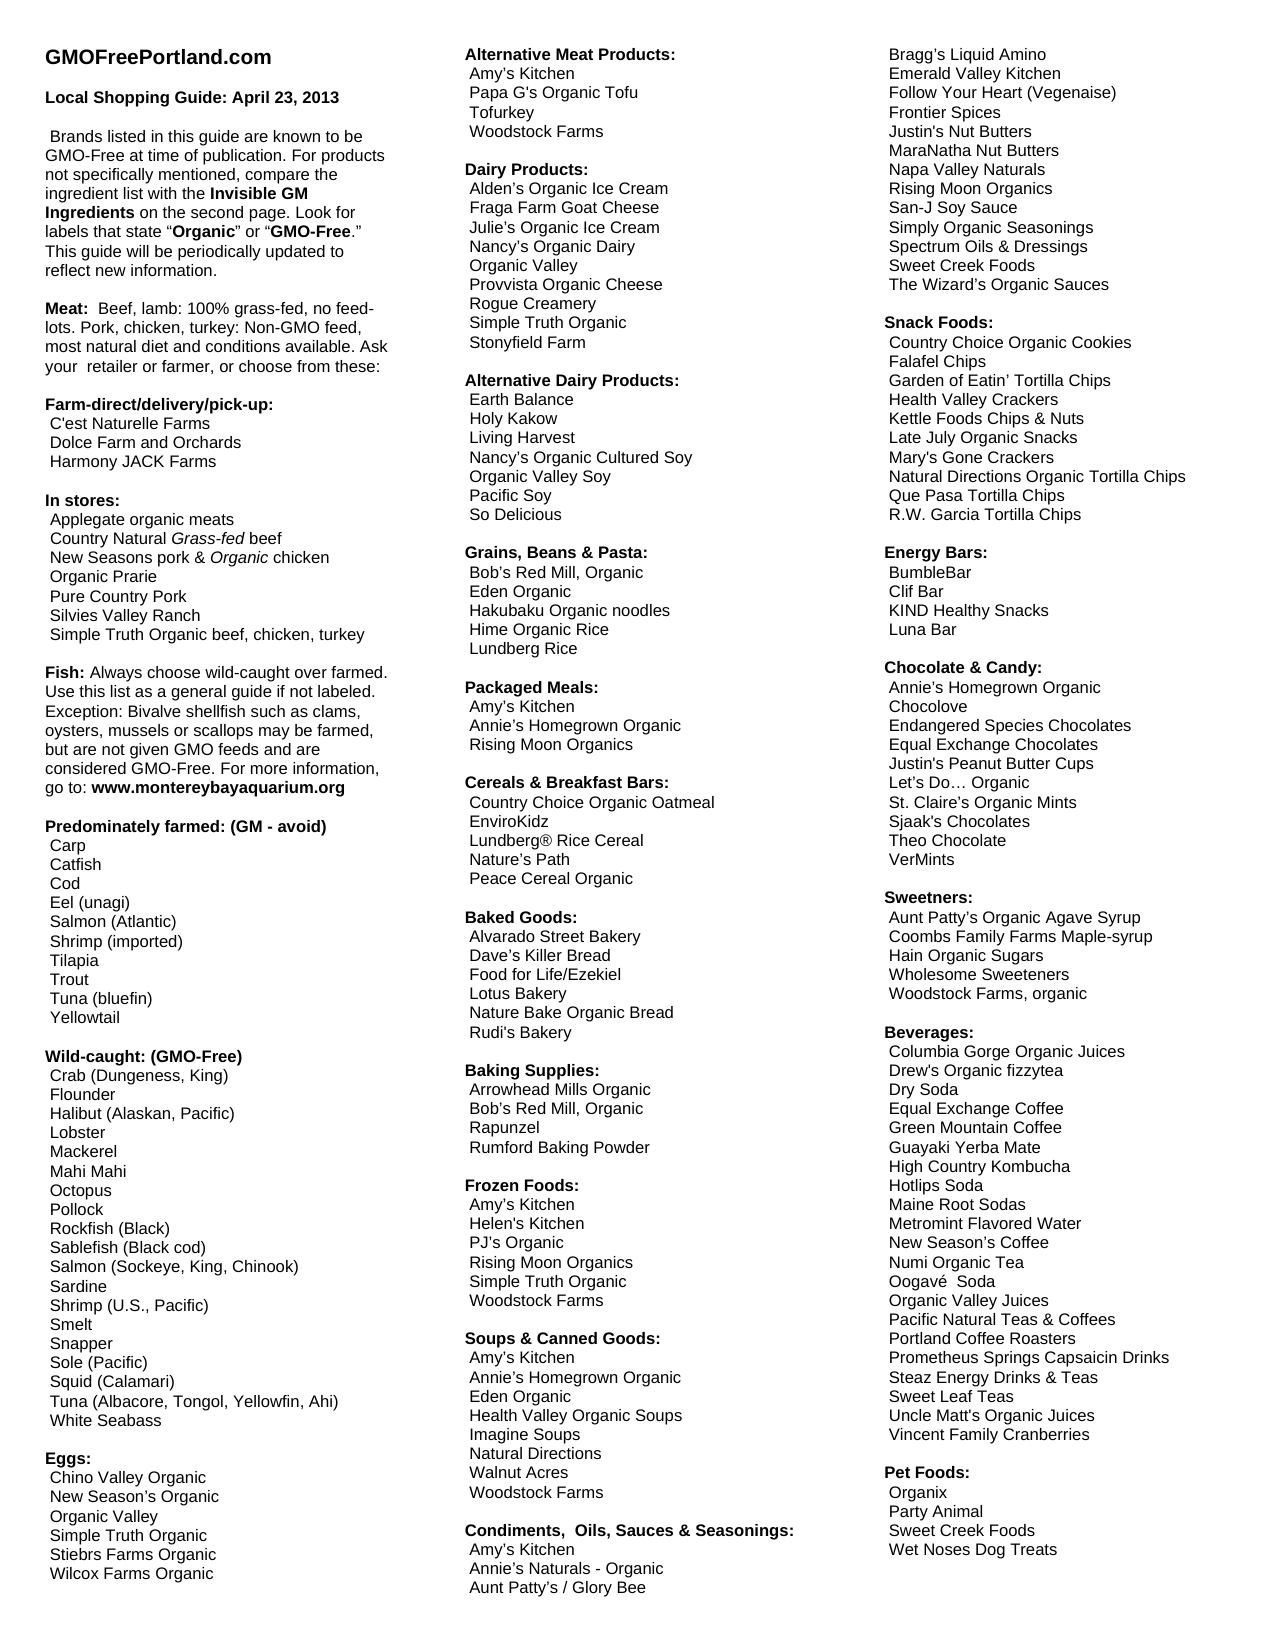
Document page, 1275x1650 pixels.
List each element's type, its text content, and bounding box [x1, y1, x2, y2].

text Amy’s Kitchen [464, 1348, 810, 1367]
text Simple Truth Organic beef, chicken, turkey [45, 625, 391, 644]
text EnviroKidz [464, 812, 810, 831]
text Stonyfield Farm [464, 332, 810, 352]
text Tofurkey [464, 102, 810, 122]
text Salmon (Atlantic) [45, 912, 391, 931]
text Energy Bars: [884, 543, 1230, 562]
text Applegate organic meats [45, 510, 391, 529]
text Uncle Matt's Organic Juices [884, 1406, 1230, 1425]
text Sweetners: [884, 888, 1230, 907]
text KIND Healthy Snacks [884, 601, 1230, 620]
text San-J Soy Sauce [884, 198, 1230, 217]
text C'est Naturelle Farms [45, 414, 391, 433]
text St. Claire’s Organic Mints [884, 792, 1230, 812]
text Woodstock Farms [464, 1482, 810, 1502]
text White Seabass [45, 1411, 391, 1430]
text Annie’s Naturals - Organic [464, 1559, 810, 1578]
text Rising Moon Organics [464, 1252, 810, 1272]
text Holy Kakow [464, 409, 810, 428]
text Eden Organic [464, 1387, 810, 1406]
text Bragg’s Liquid Amino [884, 45, 1230, 64]
subtitle Condiments, Oils, Sauces & Seasonings: [464, 1521, 810, 1540]
text Country Choice Organic Oatmeal [464, 792, 810, 812]
text Sole (Pacific) [45, 1353, 391, 1372]
text Provvista Organic Cheese [464, 275, 810, 294]
text Predominately farmed: (GM - avoid) [45, 816, 391, 836]
text Rumford Baking Powder [464, 1137, 810, 1157]
text Pacific Natural Teas & Coffees [884, 1310, 1230, 1329]
text Rudi's Bakery [464, 1022, 810, 1042]
text Simply Organic Seasonings [884, 217, 1230, 237]
text Earth Balance [464, 390, 810, 409]
text Equal Exchange Coffee [884, 1099, 1230, 1118]
text Rising Moon Organics [464, 735, 810, 754]
text Simple Truth Organic [464, 313, 810, 332]
text Kettle Foods Chips & Nuts [884, 409, 1230, 428]
text Trout [45, 970, 391, 989]
text New Season’s Coffee [884, 1233, 1230, 1252]
text Organic Valley [464, 256, 810, 275]
text BumbleBar [884, 562, 1230, 582]
text Tuna (Albacore, Tongol, Yellowfin, Ahi) [45, 1391, 391, 1411]
text Columbia Gorge Organic Juices [884, 1042, 1230, 1061]
text Country Choice Organic Cookies [884, 332, 1230, 352]
subtitle Alternative Dairy Products: [464, 371, 810, 390]
text Sweet Creek Foods [884, 256, 1230, 275]
text Snapper [45, 1334, 391, 1353]
text Yellowtail [45, 1008, 391, 1027]
text New Season’s Organic [45, 1487, 391, 1506]
text Health Valley Organic Soups [464, 1406, 810, 1425]
text Follow Your Heart (Vegenaise) [884, 83, 1230, 102]
text Salmon (Sockeye, King, Chinook) [45, 1257, 391, 1276]
text Alden’s Organic Ice Cream [464, 179, 810, 198]
text Snack Foods: [884, 313, 1230, 332]
text Organic Valley Juices [884, 1291, 1230, 1310]
text Clif Bar [884, 582, 1230, 601]
text Octopus [45, 1181, 391, 1200]
text Simple Truth Organic [464, 1272, 810, 1291]
text Walnut Acres [464, 1463, 810, 1482]
text Peace Cereal Organic [464, 869, 810, 888]
text Hotlips Soda [884, 1176, 1230, 1195]
text Eel (unagi) [45, 893, 391, 912]
text Country Natural Grass-fed beef [45, 529, 391, 548]
text Drew's Organic fizzytea [884, 1061, 1230, 1080]
text Woodstock Farms [464, 122, 810, 141]
text In stores: [45, 491, 391, 510]
text Organix [884, 1482, 1230, 1502]
text Alvarado Street Bakery [464, 927, 810, 946]
text Guayaki Yerba Mate [884, 1137, 1230, 1157]
text Lundberg Rice [464, 639, 810, 658]
text Organic Prarie [45, 567, 391, 586]
subtitle Packaged Meals: [464, 677, 810, 697]
text Tilapia [45, 951, 391, 970]
text Hain Organic Sugars [884, 946, 1230, 965]
text Endangered Species Chocolates [884, 716, 1230, 735]
text Pacific Soy [464, 486, 810, 505]
text Dry Soda [884, 1080, 1230, 1099]
text Eden Organic [464, 582, 810, 601]
text Chino Valley Organic [45, 1468, 391, 1487]
text Eggs: [45, 1449, 391, 1468]
text Imagine Soups [464, 1425, 810, 1444]
text Halibut (Alaskan, Pacific) [45, 1104, 391, 1123]
text Dolce Farm and Orchards [45, 433, 391, 452]
text Equal Exchange Chocolates [884, 735, 1230, 754]
text Catfish [45, 855, 391, 874]
text Aunt Patty’s / Glory Bee [464, 1578, 810, 1597]
text Hime Organic Rice [464, 620, 810, 639]
text Cod [45, 874, 391, 893]
text Soups & Canned Goods: [464, 1329, 810, 1348]
text Smelt [45, 1315, 391, 1334]
text Lobster [45, 1123, 391, 1142]
text Shrimp (U.S., Pacific) [45, 1296, 391, 1315]
text Amy’s Kitchen [464, 64, 810, 83]
text Simple Truth Organic [45, 1526, 391, 1545]
text Local Shopping Guide: April 23, 2013 [45, 88, 391, 107]
text Emerald Valley Kitchen [884, 64, 1230, 83]
text Meat: Beef, lamb: 100% grass-fed, no feed-lots. Pork, chicken, turkey: Non-GMO feed, most natural diet and conditions available. Ask your retailer or farmer, or choose from these: [45, 299, 391, 376]
text Health Valley Crackers [884, 390, 1230, 409]
text Shrimp (imported) [45, 931, 391, 951]
text Natural Directions Organic Tortilla Chips [884, 467, 1230, 486]
text Nancy’s Organic Cultured Soy [464, 447, 810, 467]
text Theo Chocolate [884, 831, 1230, 850]
text Wholesome Sweeteners [884, 965, 1230, 984]
text Mary's Gone Crackers [884, 447, 1230, 467]
text Green Mountain Coffee [884, 1118, 1230, 1137]
text Julie’s Organic Ice Cream [464, 217, 810, 237]
text Wild-caught: (GMO-Free) [45, 1046, 391, 1066]
text Pollock [45, 1200, 391, 1219]
text Brands listed in this guide are known to be GMO-Free at time of publication. For products not specifically mentioned, compare the ingredient list with the Invisible GM Ingredients on the second page. Look for labels that state “Organic” or “GMO-Free.” This guide will be periodically updated to reflect new information. [45, 126, 391, 280]
text Organic Valley Soy [464, 467, 810, 486]
text Amy’s Kitchen [464, 1540, 810, 1559]
text So Delicious [464, 505, 810, 524]
text Silvies Valley Ranch [45, 606, 391, 625]
text Mahi Mahi [45, 1161, 391, 1181]
text High Country Kombucha [884, 1157, 1230, 1176]
text Que Pasa Tortilla Chips [884, 486, 1230, 505]
text Farm-direct/delivery/pick-up: [45, 395, 391, 414]
text Amy’s Kitchen [464, 697, 810, 716]
text Rockfish (Black) [45, 1219, 391, 1238]
text Arrowhead Mills Organic [464, 1080, 810, 1099]
text Wilcox Farms Organic [45, 1564, 391, 1583]
text Annie’s Homegrown Organic [464, 1367, 810, 1387]
text Nancy’s Organic Dairy [464, 237, 810, 256]
text Wet Noses Dog Treats [884, 1540, 1230, 1559]
text Bob’s Red Mill, Organic [464, 1099, 810, 1118]
text Napa Valley Naturals [884, 160, 1230, 179]
text Maine Root Sodas [884, 1195, 1230, 1214]
text Hakubaku Organic noodles [464, 601, 810, 620]
text Rogue Creamery [464, 294, 810, 313]
subtitle Alternative Meat Products: [464, 45, 810, 64]
text Stiebrs Farms Organic [45, 1545, 391, 1564]
text Numi Organic Tea [884, 1252, 1230, 1272]
text Mackerel [45, 1142, 391, 1161]
text Woodstock Farms [464, 1291, 810, 1310]
text Dave’s Killer Bread [464, 946, 810, 965]
text Luna Bar [884, 620, 1230, 639]
text Organic Valley [45, 1506, 391, 1526]
text Coombs Family Farms Maple-syrup [884, 927, 1230, 946]
text Food for Life/Ezekiel [464, 965, 810, 984]
text Metromint Flavored Water [884, 1214, 1230, 1233]
text Amy’s Kitchen [464, 1195, 810, 1214]
text Sablefish (Black cod) [45, 1238, 391, 1257]
text Pet Foods: [884, 1463, 1230, 1482]
text Aunt Patty’s Organic Agave Syrup [884, 907, 1230, 927]
text The Wizard’s Organic Sauces [884, 275, 1230, 294]
text Falafel Chips [884, 352, 1230, 371]
text Helen's Kitchen [464, 1214, 810, 1233]
text Party Animal [884, 1502, 1230, 1521]
text Oogavé Soda [884, 1272, 1230, 1291]
text Frozen Foods: [464, 1176, 810, 1195]
text Portland Coffee Roasters [884, 1329, 1230, 1348]
text Nature’s Path [464, 850, 810, 869]
text Annie’s Homegrown Organic [884, 677, 1230, 697]
text Chocolove [884, 697, 1230, 716]
text Cereals & Breakfast Bars: [464, 773, 810, 792]
text Vincent Family Cranberries [884, 1425, 1230, 1444]
text Baking Supplies: [464, 1061, 810, 1080]
text Chocolate & Candy: [884, 658, 1230, 677]
text Let’s Do… Organic [884, 773, 1230, 792]
text Natural Directions [464, 1444, 810, 1463]
subtitle Dairy Products: [464, 160, 810, 179]
text Crab (Dungeness, King) [45, 1066, 391, 1085]
text Beverages: [884, 1022, 1230, 1042]
text Pure Country Pork [45, 586, 391, 606]
text Living Harvest [464, 428, 810, 447]
text GMOFreePortland.com [45, 45, 391, 69]
text Late July Organic Snacks [884, 428, 1230, 447]
text MaraNatha Nut Butters [884, 141, 1230, 160]
text Prometheus Springs Capsaicin Drinks [884, 1348, 1230, 1367]
text Rapunzel [464, 1118, 810, 1137]
text Lotus Bakery [464, 984, 810, 1003]
text Sardine [45, 1276, 391, 1296]
text Tuna (bluefin) [45, 989, 391, 1008]
text Nature Bake Organic Bread [464, 1003, 810, 1022]
text Carp [45, 836, 391, 855]
text Woodstock Farms, organic [884, 984, 1230, 1003]
text Steaz Energy Drinks & Teas [884, 1367, 1230, 1387]
text R.W. Garcia Tortilla Chips [884, 505, 1230, 524]
text Sweet Creek Foods [884, 1521, 1230, 1540]
text Frontier Spices [884, 102, 1230, 122]
text New Seasons pork & Organic chicken [45, 548, 391, 567]
text Papa G's Organic Tofu [464, 83, 810, 102]
text Harmony JACK Farms [45, 452, 391, 471]
text Flounder [45, 1085, 391, 1104]
text Justin's Nut Butters [884, 122, 1230, 141]
text PJ’s Organic [464, 1233, 810, 1252]
text Bob’s Red Mill, Organic [464, 562, 810, 582]
text Rising Moon Organics [884, 179, 1230, 198]
text Grains, Beans & Pasta: [464, 543, 810, 562]
text Garden of Eatin’ Tortilla Chips [884, 371, 1230, 390]
text VerMints [884, 850, 1230, 869]
text Sjaak's Chocolates [884, 812, 1230, 831]
text Squid (Calamari) [45, 1372, 391, 1391]
text Sweet Leaf Teas [884, 1387, 1230, 1406]
text Spectrum Oils & Dressings [884, 237, 1230, 256]
text Lundberg® Rice Cereal [464, 831, 810, 850]
text Justin's Peanut Butter Cups [884, 754, 1230, 773]
text Annie’s Homegrown Organic [464, 716, 810, 735]
text Fish: Always choose wild-caught over farmed. Use this list as a general guide if not labeled. Exception: Bivalve shellfish such as clams, oysters, mussels or scallops may be farmed, but are not given GMO feeds and are considered GMO-Free. For more information, go to: www.montereybayaquarium.org [45, 663, 391, 797]
text Fraga Farm Goat Cheese [464, 198, 810, 217]
subtitle Baked Goods: [464, 907, 810, 927]
